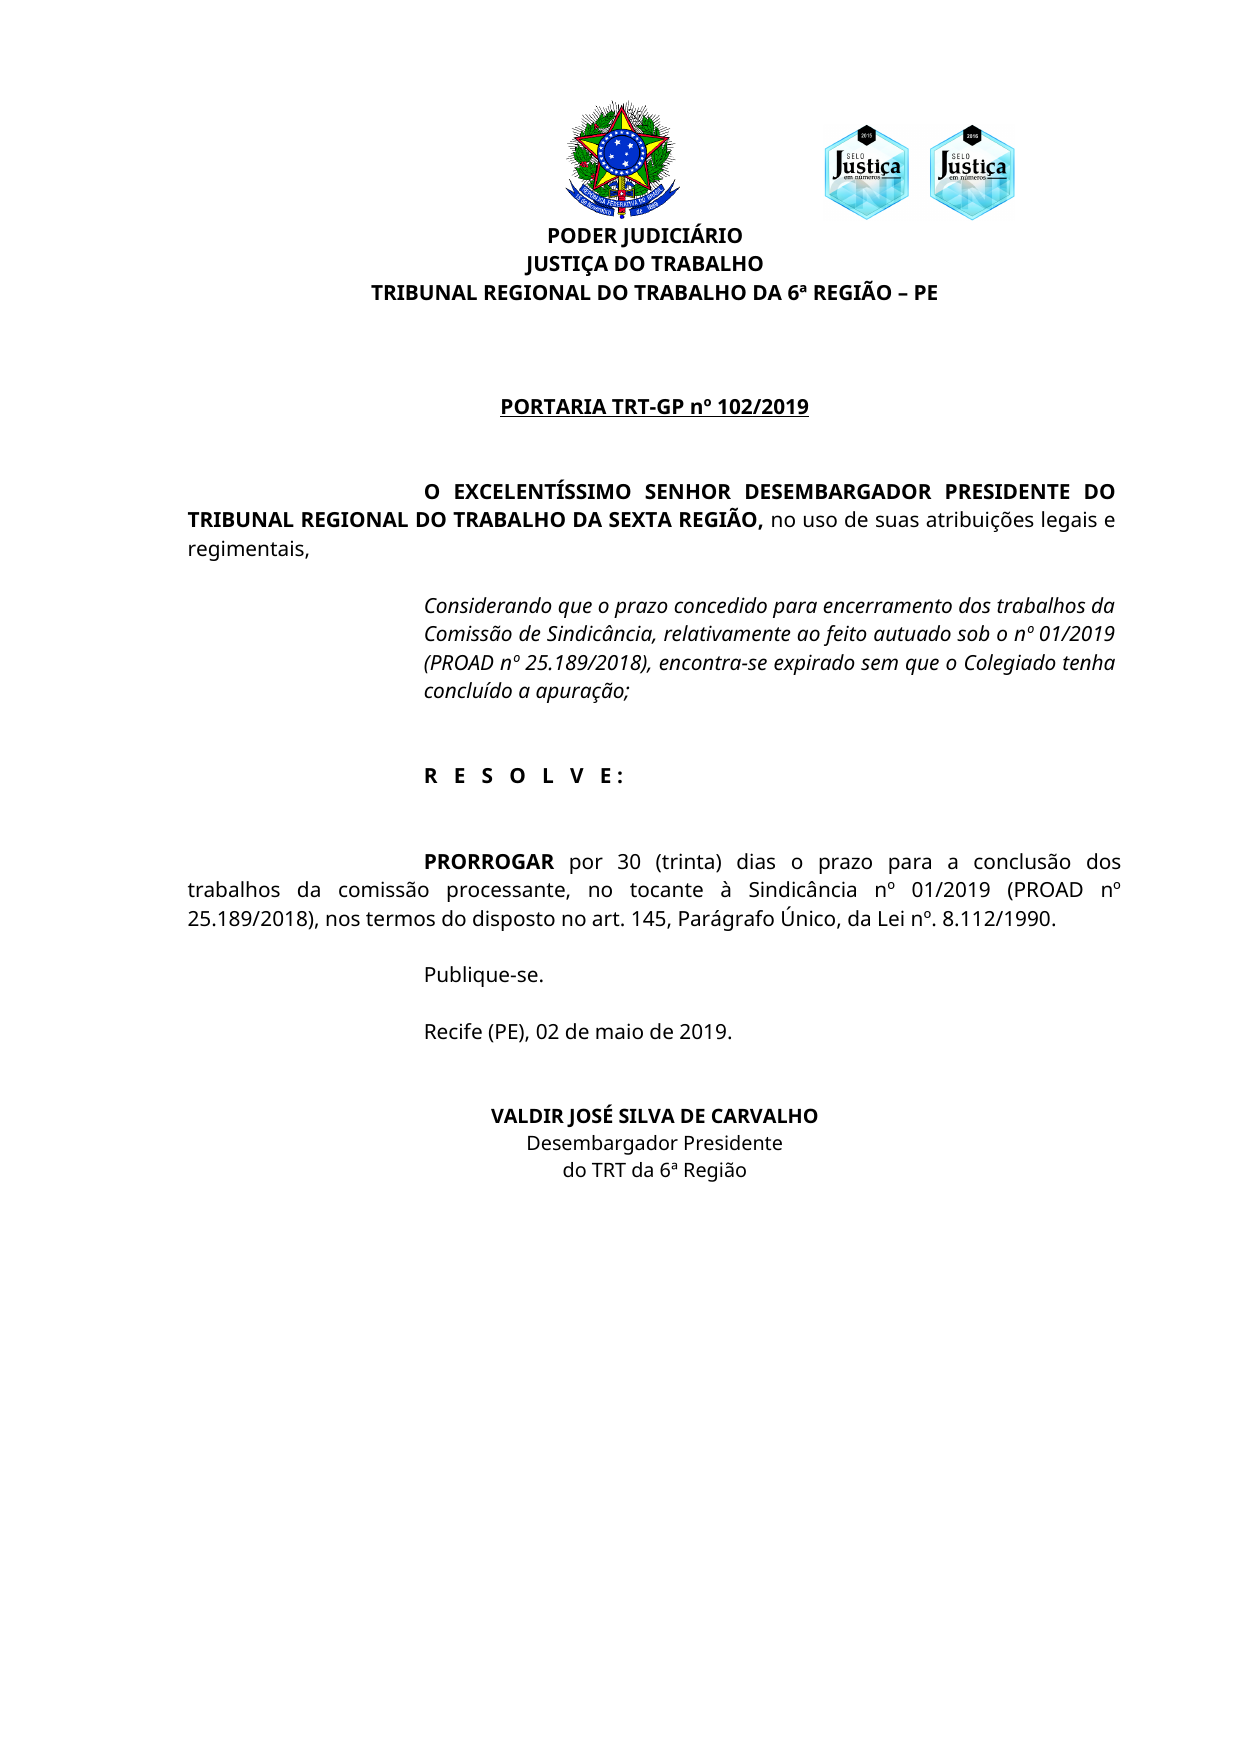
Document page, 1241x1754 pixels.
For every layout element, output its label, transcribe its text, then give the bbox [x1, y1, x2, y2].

text PRORROGAR por 30 (trinta) dias o prazo para a conclusão dos trabalhos da comissão processante, no tocante à Sindicância nº 01/2019 (PROAD nº 25.189/2018), nos termos do disposto no art. 145, Parágrafo Único, da Lei nº. 8.112/1990. [187, 847, 1122, 932]
text Considerando que o prazo concedido para encerramento dos trabalhos da Comissão de Sindicância, relativamente ao feito autuado sob o nº 01/2019 (PROAD nº 25.189/2018), encontra-se expirado sem que o Colegiado tenha concluído a apuração; [423, 591, 1116, 704]
text do TRT da 6ª Região [187, 1157, 1122, 1184]
picture [559, 98, 683, 221]
text R E S O L V E : [187, 761, 1122, 790]
text Publique-se. [187, 961, 1122, 989]
text Recife (PE), 02 de maio de 2019. [187, 1017, 1122, 1046]
text VALDIR JOSÉ SILVA DE CARVALHO [187, 1103, 1122, 1130]
picture [823, 124, 1016, 221]
text PORTARIA TRT-GP nº 102/2019 [187, 392, 1122, 420]
text Desembargador Presidente [187, 1130, 1122, 1157]
text O EXCELENTÍSSIMO SENHOR DESEMBARGADOR PRESIDENTE DO TRIBUNAL REGIONAL DO TRABALHO DA SEXTA REGIÃO, no uso de suas atribuições legais e regimentais, [187, 477, 1116, 562]
